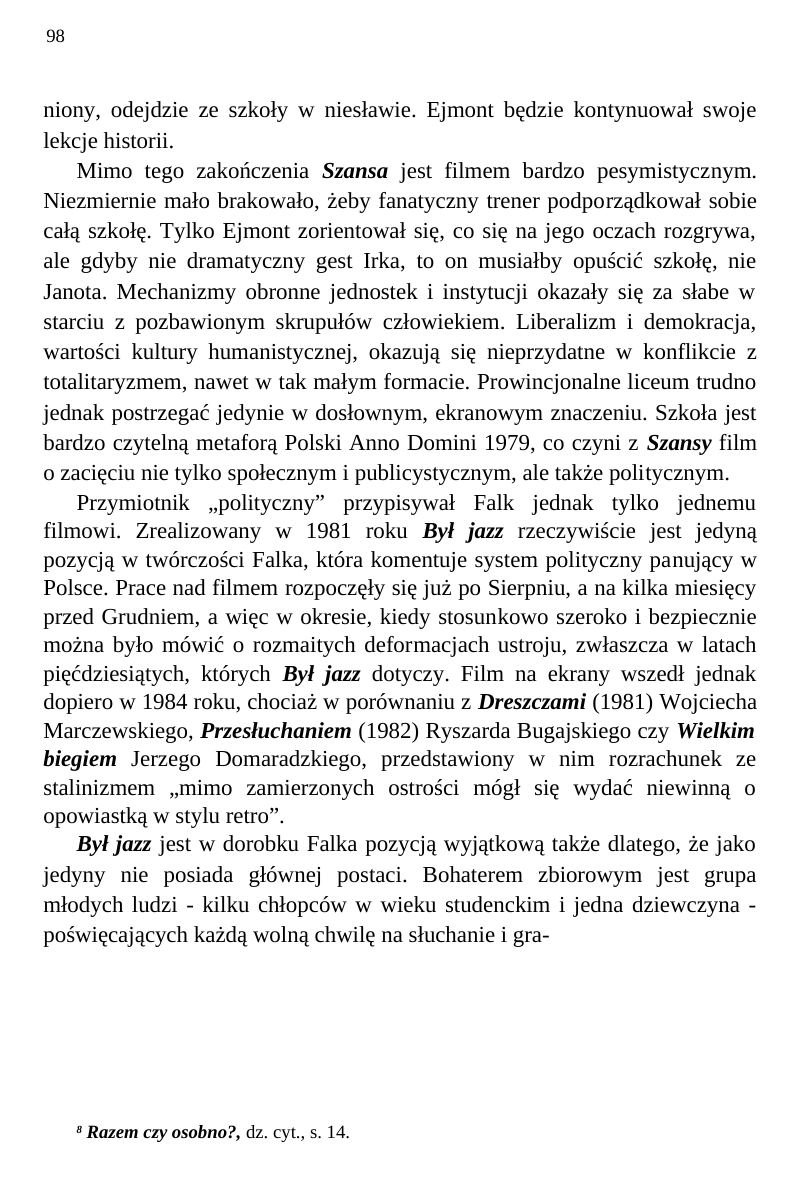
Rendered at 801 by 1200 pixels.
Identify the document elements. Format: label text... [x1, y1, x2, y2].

text 98 [46, 25, 72, 47]
text niony, odejdzie ze szkoły w niesławie. Ejmont będzie kontynuował swoje lekcje historii. [43, 96, 757, 153]
text 8 Razem czy osobno?, dz. cyt., s. 14. [43, 1121, 757, 1142]
text Mimo tego zakończenia Szansa jest filmem bardzo pesymistycz­nym. Niezmiernie mało brakowało, żeby fanatyczny trener podpo­rządkował sobie całą szkołę. Tylko Ejmont zorientował się, co się na jego oczach rozgrywa, ale gdyby nie dramatyczny gest Irka, to on musiałby opuścić szkołę, nie Janota. Mechanizmy obronne jednostek i instytucji okazały się za słabe w starciu z pozbawionym skrupułów człowiekiem. Liberalizm i demokracja, wartości kultury humanistycz­nej, okazują się nieprzydatne w konflikcie z totalitaryzmem, nawet w tak małym formacie. Prowincjonalne liceum trudno jednak postrze­gać jedynie w dosłownym, ekranowym znaczeniu. Szkoła jest bardzo czytelną metaforą Polski Anno Domini 1979, co czyni z Szansy film o zacięciu nie tylko społecznym i publicystycznym, ale także poli­tycznym. [43, 157, 757, 485]
text Przymiotnik „polityczny” przypisywał Falk jednak tylko jednemu filmowi. Zrealizowany w 1981 roku Był jazz rzeczywiście jest jedyną pozycją w twórczości Falka, która komentuje system polityczny pa­nujący w Polsce. Prace nad filmem rozpoczęły się już po Sierpniu, a na kilka miesięcy przed Grudniem, a więc w okresie, kiedy stosun­kowo szeroko i bezpiecznie można było mówić o rozmaitych defor­macjach ustroju, zwłaszcza w latach pięćdziesiątych, których Był jazz dotyczy. Film na ekrany wszedł jednak dopiero w 1984 roku, chociaż w porównaniu z Dreszczami (1981) Wojciecha Marczewskiego, Prze­słuchaniem (1982) Ryszarda Bugajskiego czy Wielkim biegiem Je­rzego Domaradzkiego, przedstawiony w nim rozrachunek ze stalini­zmem „mimo zamierzonych ostrości mógł się wydać niewinną o opowiastką w stylu retro”. [43, 489, 757, 828]
text Był jazz jest w dorobku Falka pozycją wyjątkową także dlatego, że jako jedyny nie posiada głównej postaci. Bohaterem zbiorowym jest grupa młodych ludzi - kilku chłopców w wieku studenckim i jedna dziewczyna - poświęcających każdą wolną chwilę na słuchanie i gra- [43, 830, 757, 947]
